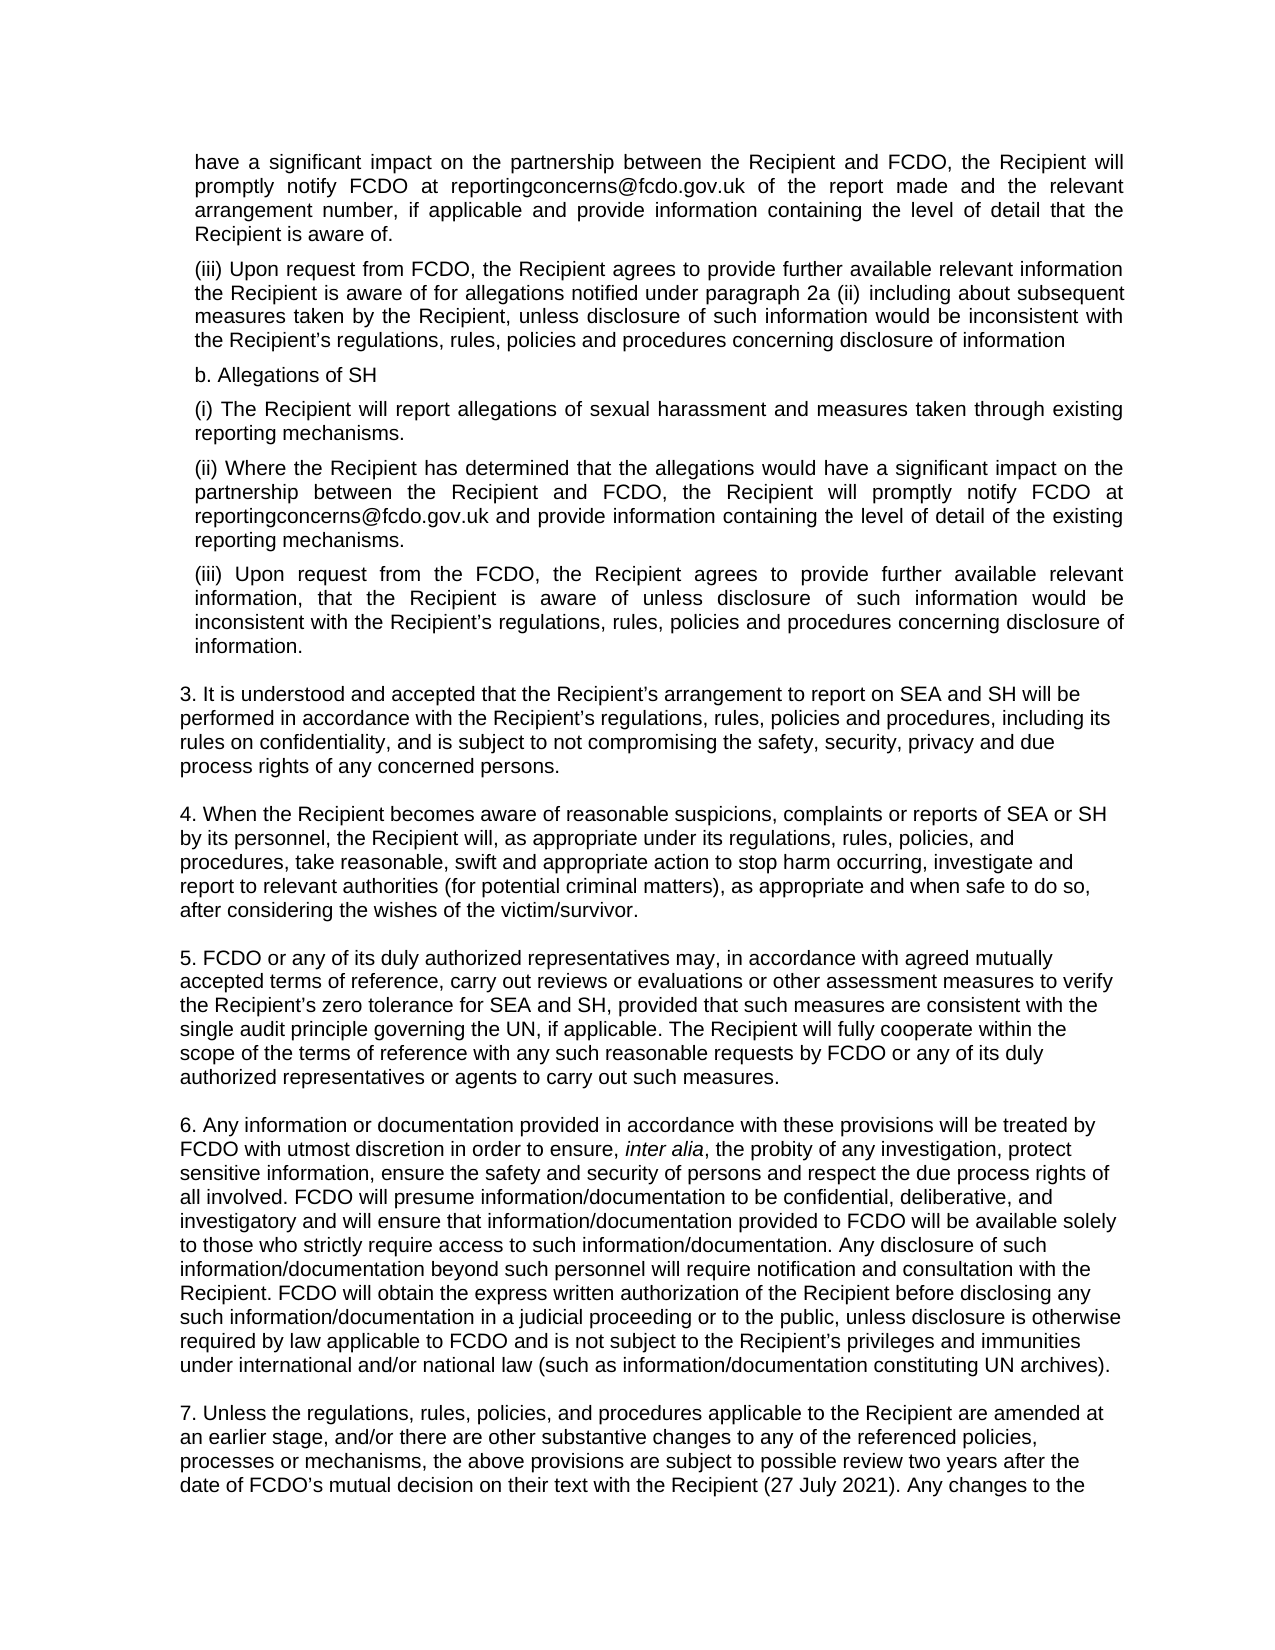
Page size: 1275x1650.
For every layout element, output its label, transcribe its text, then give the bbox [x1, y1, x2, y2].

text (iii) Upon request from FCDO, the Recipient agrees to provide further available relevant information the Recipient is aware of for allegations notified under paragraph 2a (ii) including about subsequent measures taken by the Recipient, unless disclosure of such information would be inconsistent with the Recipient’s regulations, rules, policies and procedures concerning disclosure of information [194, 256, 1125, 352]
text (i) The Recipient will report allegations of sexual harassment and measures taken through existing reporting mechanisms. [194, 397, 1125, 445]
text b. Allegations of SH [194, 363, 1125, 387]
text have a significant impact on the partnership between the Recipient and FCDO, the Recipient will promptly notify FCDO at reportingconcerns@fcdo.gov.uk of the report made and the relevant arrangement number, if applicable and provide information containing the level of detail that the Recipient is aware of. [194, 150, 1125, 246]
text 4. When the Recipient becomes aware of reasonable suspicions, complaints or reports of SEA or SH by its personnel, the Recipient will, as appropriate under its regulations, rules, policies, and procedures, take reasonable, swift and appropriate action to stop harm occurring, investigate and report to relevant authorities (for potential criminal matters), as appropriate and when safe to do so, after considering the wishes of the victim/survivor. [179, 802, 1125, 921]
text (ii) Where the Recipient has determined that the allegations would have a significant impact on the partnership between the Recipient and FCDO, the Recipient will promptly notify FCDO at reportingconcerns@fcdo.gov.uk and provide information containing the level of detail of the existing reporting mechanisms. [194, 456, 1125, 551]
text 7. Unless the regulations, rules, policies, and procedures applicable to the Recipient are amended at an earlier stage, and/or there are other substantive changes to any of the referenced policies, processes or mechanisms, the above provisions are subject to possible review two years after the date of FCDO’s mutual decision on their text with the Recipient (27 July 2021). Any changes to the [179, 1401, 1125, 1496]
text 6. Any information or documentation provided in accordance with these provisions will be treated by FCDO with utmost discretion in order to ensure, inter alia, the probity of any investigation, protect sensitive information, ensure the safety and security of persons and respect the due process rights of all involved. FCDO will presume information/documentation to be confidential, deliberative, and investigatory and will ensure that information/documentation provided to FCDO will be available solely to those who strictly require access to such information/documentation. Any disclosure of such information/documentation beyond such personnel will require notification and consultation with the Recipient. FCDO will obtain the express written authorization of the Recipient before disclosing any such information/documentation in a judicial proceeding or to the public, unless disclosure is otherwise required by law applicable to FCDO and is not subject to the Recipient’s privileges and immunities under international and/or national law (such as information/documentation constituting UN archives). [179, 1113, 1125, 1377]
text 5. FCDO or any of its duly authorized representatives may, in accordance with agreed mutually accepted terms of reference, carry out reviews or evaluations or other assessment measures to verify the Recipient’s zero tolerance for SEA and SH, provided that such measures are consistent with the single audit principle governing the UN, if applicable. The Recipient will fully cooperate within the scope of the terms of reference with any such reasonable requests by FCDO or any of its duly authorized representatives or agents to carry out such measures. [179, 945, 1125, 1089]
text 3. It is understood and accepted that the Recipient’s arrangement to report on SEA and SH will be performed in accordance with the Recipient’s regulations, rules, policies and procedures, including its rules on confidentiality, and is subject to not compromising the safety, security, privacy and due process rights of any concerned persons. [179, 682, 1125, 778]
text (iii) Upon request from the FCDO, the Recipient agrees to provide further available relevant information, that the Recipient is aware of unless disclosure of such information would be inconsistent with the Recipient’s regulations, rules, policies and procedures concerning disclosure of information. [194, 562, 1125, 658]
